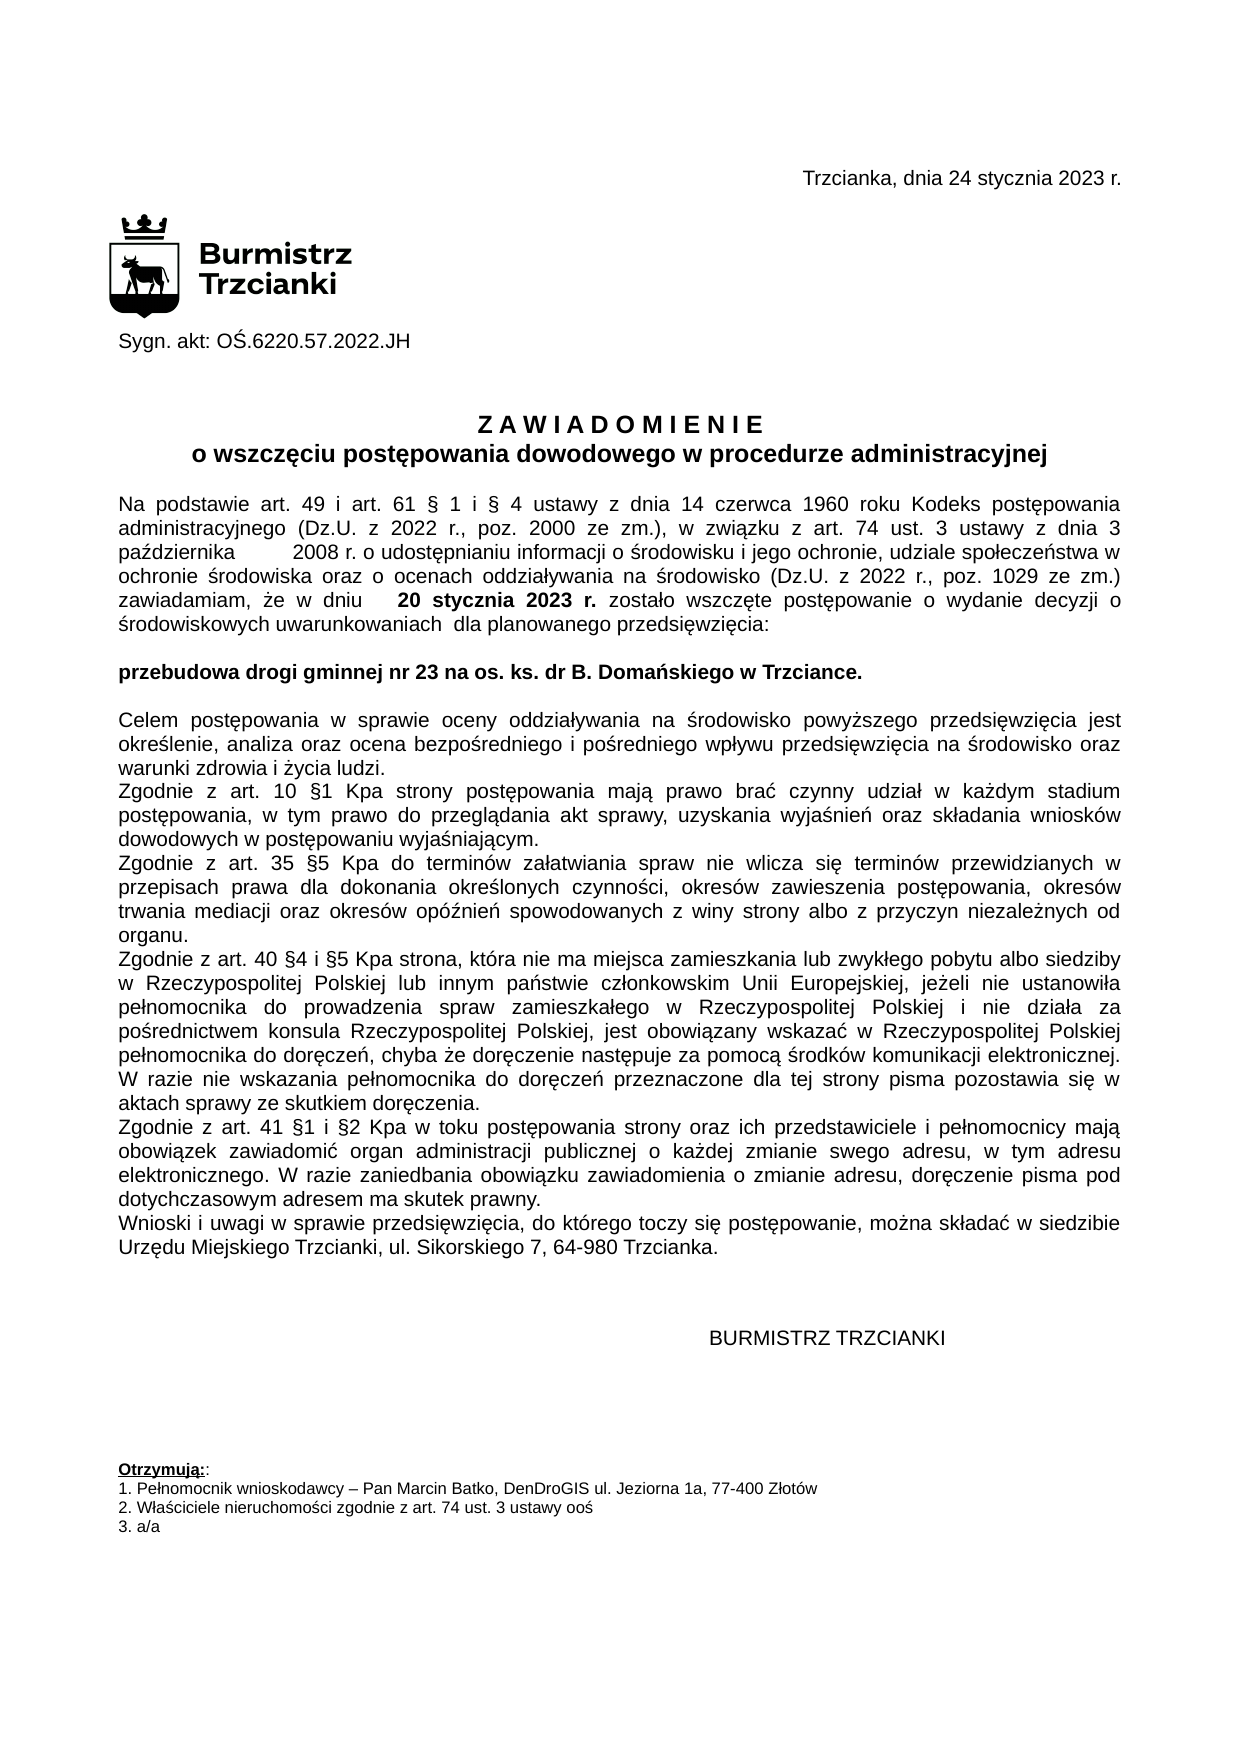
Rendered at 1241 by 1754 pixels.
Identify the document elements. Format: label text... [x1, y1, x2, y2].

text Z A W I A D O M I E N I E [118, 410, 1122, 439]
text Zgodnie z art. 41 §1 i §2 Kpa w toku postępowania strony oraz ich przedstawiciele i pełnomocnicy mają obowiązek zawiadomić organ administracji publicznej o każdej zmianie swego adresu, w tym adresu elektronicznego. W razie zaniedbania obowiązku zawiadomienia o zmianie adresu, doręczenie pisma pod dotychczasowym adresem ma skutek prawny. [118, 1115, 1122, 1211]
text o wszczęciu postępowania dowodowego w procedurze administracyjnej [118, 439, 1122, 468]
text Trzcianka, dnia 24 stycznia 2023 r. [118, 166, 1122, 190]
text 1. Pełnomocnik wnioskodawcy – Pan Marcin Batko, DenDroGIS ul. Jeziorna 1a, 77-400 Złotów [118, 1479, 1122, 1498]
text Zgodnie z art. 35 §5 Kpa do terminów załatwiania spraw nie wlicza się terminów przewidzianych w przepisach prawa dla dokonania określonych czynności, okresów zawieszenia postępowania, okresów trwania mediacji oraz okresów opóźnień spowodowanych z winy strony albo z przyczyn niezależnych od organu. [118, 851, 1122, 947]
text Sygn. akt: OŚ.6220.57.2022.JH [118, 329, 1122, 353]
text Wnioski i uwagi w sprawie przedsięwzięcia, do którego toczy się postępowanie, można składać w siedzibie Urzędu Miejskiego Trzcianki, ul. Sikorskiego 7, 64-980 Trzcianka. [118, 1211, 1122, 1258]
text Celem postępowania w sprawie oceny oddziaływania na środowisko powyższego przedsięwzięcia jest określenie, analiza oraz ocena bezpośredniego i pośredniego wpływu przedsięwzięcia na środowisko oraz warunki zdrowia i życia ludzi. [118, 707, 1122, 779]
text Otrzymują:: [118, 1460, 1122, 1479]
text Zgodnie z art. 40 §4 i §5 Kpa strona, która nie ma miejsca zamieszkania lub zwykłego pobytu albo siedziby w Rzeczypospolitej Polskiej lub innym państwie członkowskim Unii Europejskiej, jeżeli nie ustanowiła pełnomocnika do prowadzenia spraw zamieszkałego w Rzeczypospolitej Polskiej i nie działa za pośrednictwem konsula Rzeczypospolitej Polskiej, jest obowiązany wskazać w Rzeczypospolitej Polskiej pełnomocnika do doręczeń, chyba że doręczenie następuje za pomocą środków komunikacji elektronicznej. W razie nie wskazania pełnomocnika do doręczeń przeznaczone dla tej strony pisma pozostawia się w aktach sprawy ze skutkiem doręczenia. [118, 947, 1122, 1115]
text Zgodnie z art. 10 §1 Kpa strony postępowania mają prawo brać czynny udział w każdym stadium postępowania, w tym prawo do przeglądania akt sprawy, uzyskania wyjaśnień oraz składania wniosków dowodowych w postępowaniu wyjaśniającym. [118, 779, 1122, 851]
text 3. a/a [118, 1517, 1122, 1536]
text 2. Właściciele nieruchomości zgodnie z art. 74 ust. 3 ustawy ooś [118, 1498, 1122, 1517]
text przebudowa drogi gminnej nr 23 na os. ks. dr B. Domańskiego w Trzciance. [118, 659, 1122, 683]
text BURMISTRZ TRZCIANKI [709, 1326, 1122, 1349]
text Na podstawie art. 49 i art. 61 § 1 i § 4 ustawy z dnia 14 czerwca 1960 roku Kodeks postępowania administracyjnego (Dz.U. z 2022 r., poz. 2000 ze zm.), w związku z art. 74 ust. 3 ustawy z dnia 3 października 2008 r. o udostępnianiu informacji o środowisku i jego ochronie, udziale społeczeństwa w ochronie środowiska oraz o ocenach oddziaływania na środowisko (Dz.U. z 2022 r., poz. 1029 ze zm.) zawiadamiam, że w dniu 20 stycznia 2023 r. zostało wszczęte postępowanie o wydanie decyzji o środowiskowych uwarunkowaniach dla planowanego przedsięwzięcia: [118, 492, 1122, 636]
